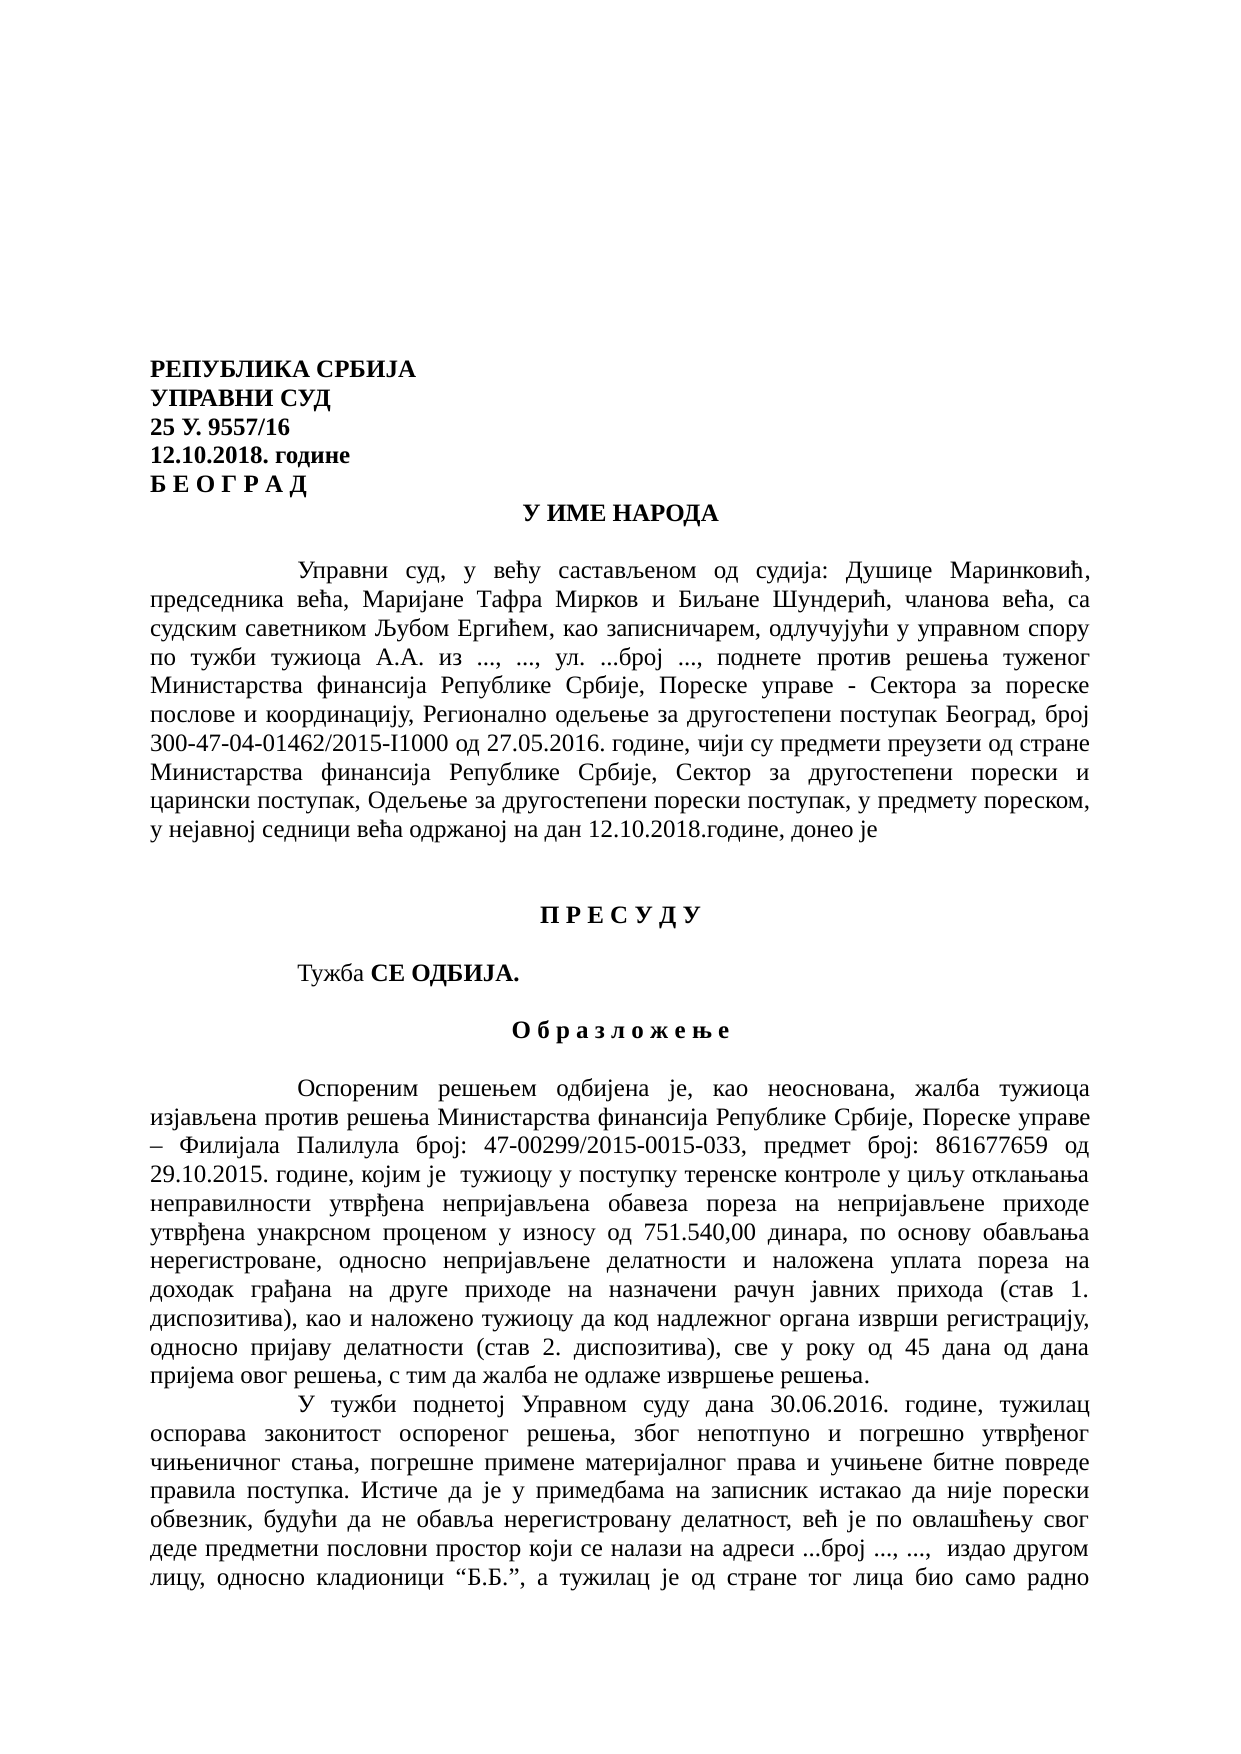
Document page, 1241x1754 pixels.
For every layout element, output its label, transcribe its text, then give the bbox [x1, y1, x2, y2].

text Тужба СЕ ОДБИЈА. [150, 958, 1091, 987]
text У ИМЕ НАРОДА [150, 498, 1091, 527]
text Оспореним решењем одбијена је, као неоснована, жалба тужиоца изјављена против решења Министарства финансија Републике Србије, Пореске управе – Филијала Палилула број: 47-00299/2015-0015-033, предмет број: 861677659 од 29.10.2015. године, којим је тужиоцу у поступку теренске контроле у циљу отклањања неправилности утврђена непријављена обавеза пореза на непријављене приходе утврђена унакрсном проценом у износу од 751.540,00 динара, по основу обављања нерегистроване, односно непријављене делатности и наложена уплата пореза на доходак грађана на друге приходе на назначени рачун јавних прихода (став 1. диспозитива), као и наложено тужиоцу да код надлежног органа изврши регистрацију, односно пријаву делатности (став 2. диспозитива), све у року од 45 дана од дана пријема овог решења, с тим да жалба не одлаже извршење решења. [150, 1073, 1091, 1389]
text Б Е О Г Р А Д [150, 469, 1091, 498]
text П Р Е С У Д У [150, 900, 1091, 929]
text УПРАВНИ СУД [150, 383, 1091, 412]
text 25 У. 9557/16 [150, 412, 1091, 440]
text 12.10.2018. године [150, 440, 1091, 469]
text РЕПУБЛИКА СРБИЈА [150, 148, 1091, 383]
text О б р а з л о ж е њ е [150, 1015, 1091, 1044]
text Управни суд, у већу састављеном од судија: Душице Маринковић, председника већа, Маријане Тафра Мирков и Биљане Шундерић, чланова већа, са судским саветником Љубом Ергићем, као записничарем, одлучујући у управном спору по тужби тужиоца А.А. из ..., ..., ул. ...број ..., поднете против решења туженог Министарства финансија Републике Србије, Пореске управе - Сектора за пореске послове и координацију, Регионално одељење за другостепени поступак Београд, број 300-47-04-01462/2015-I1000 од 27.05.2016. године, чији су предмети преузети од стране Министарства финансија Републике Србије, Сектор за другостепени порески и царински поступак, Одељење за другостепени порески поступак, у предмету пореском, у нејавној седници већа одржаној на дан 12.10.2018.године, донео је [150, 555, 1091, 843]
text У тужби поднетој Управном суду дана 30.06.2016. године, тужилац оспорава законитост оспореног решења, због непотпуно и погрешно утврђеног чињеничног стања, погрешне примене материјалног права и учињене битне повреде правила поступка. Истиче да је у примедбама на записник истакао да није порески обвезник, будући да не обавља нерегистровану делатност, већ је по овлашћењу свог деде предметни пословни простор који се налази на адреси ...број ..., ..., издао другом лицу, односно кладионици “Б.Б.”, а тужилац је од стране тог лица био само радно [150, 1389, 1091, 1590]
